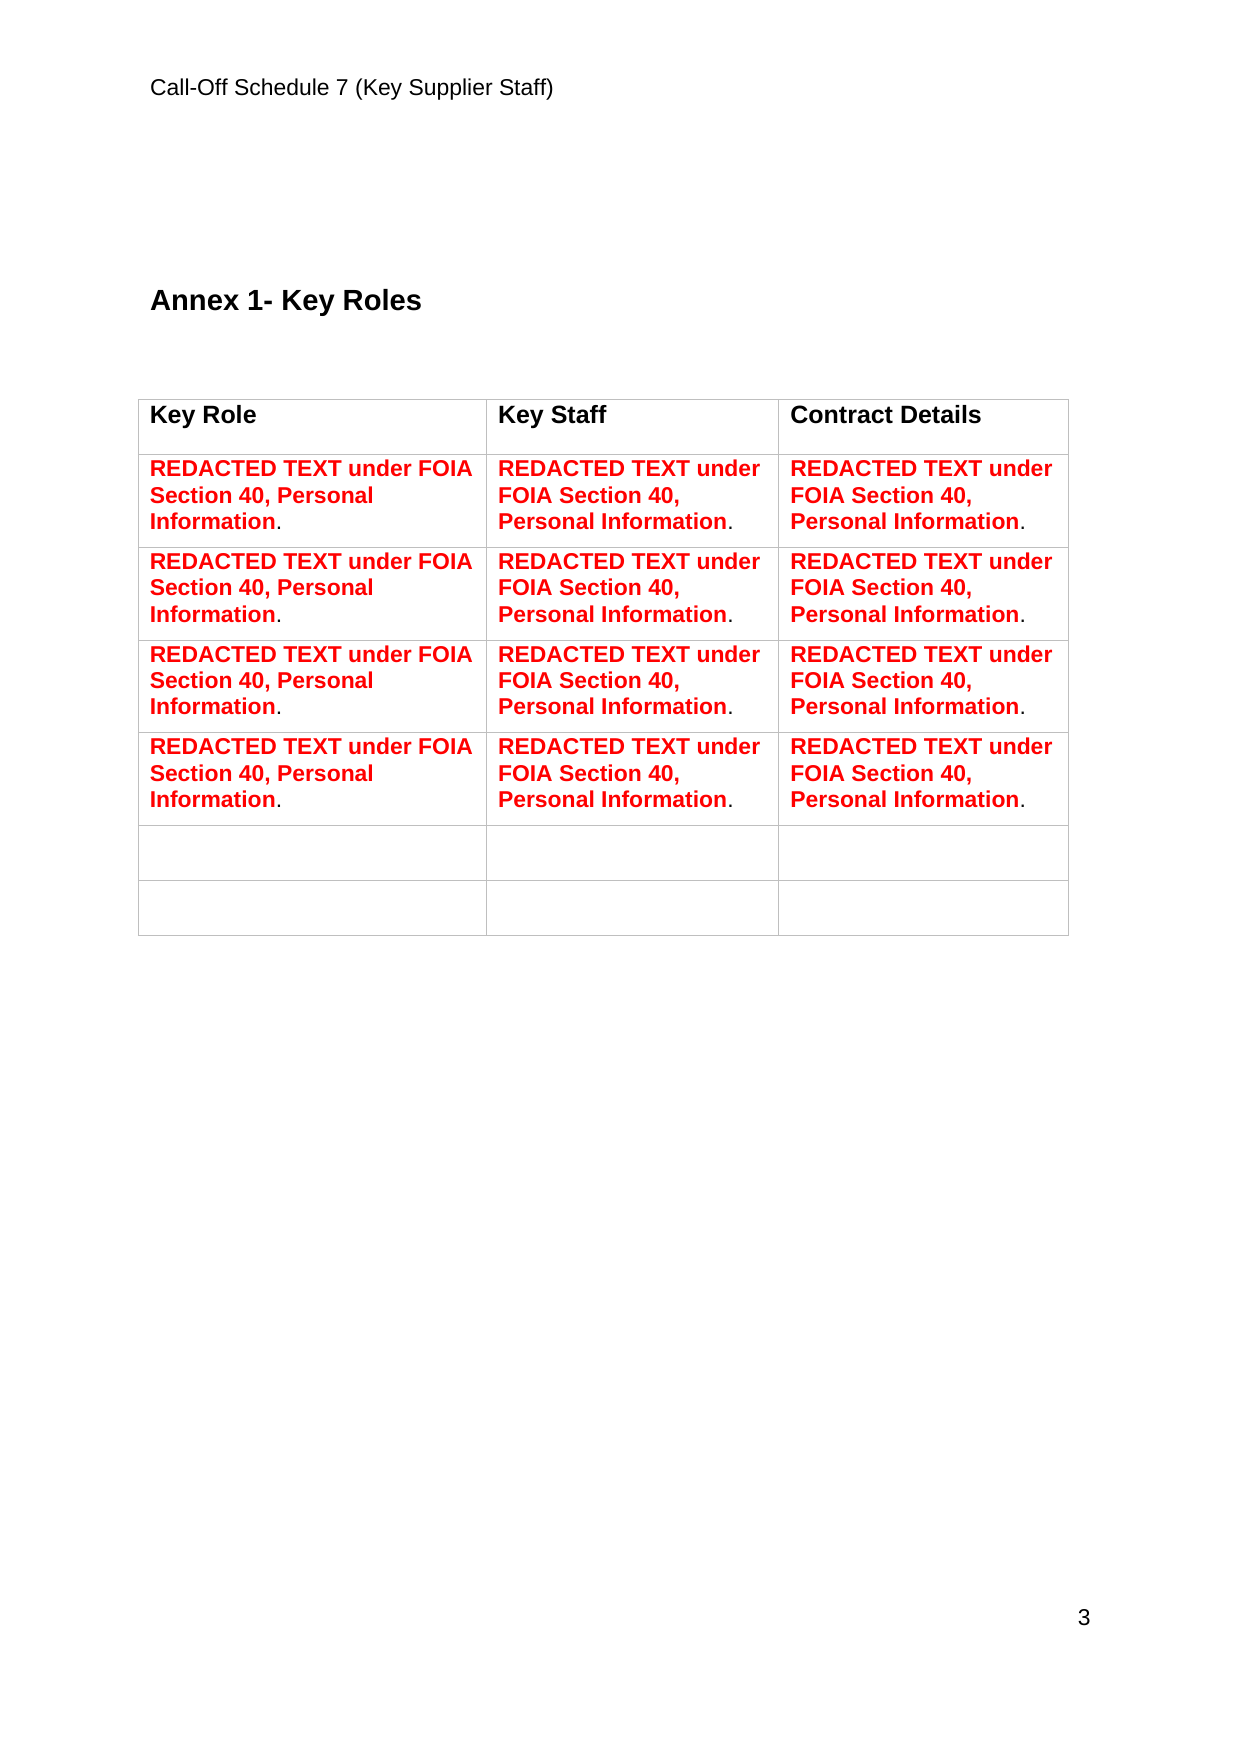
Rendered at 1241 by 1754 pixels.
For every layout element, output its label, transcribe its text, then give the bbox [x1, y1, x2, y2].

table_cell [779, 881, 1068, 934]
table_header Key Staff [487, 400, 778, 454]
table_cell REDACTED TEXT under FOIA Section 40, Personal Information. [487, 548, 778, 639]
table_cell REDACTED TEXT under FOIA Section 40, Personal Information. [139, 733, 486, 825]
table_cell REDACTED TEXT under FOIA Section 40, Personal Information. [487, 733, 778, 825]
table_cell [139, 881, 486, 934]
table_cell REDACTED TEXT under FOIA Section 40, Personal Information. [779, 733, 1068, 825]
table_cell REDACTED TEXT under FOIA Section 40, Personal Information. [779, 548, 1068, 639]
table_cell [139, 826, 486, 879]
table_cell REDACTED TEXT under FOIA Section 40, Personal Information. [139, 548, 486, 639]
table_cell REDACTED TEXT under FOIA Section 40, Personal Information. [487, 641, 778, 732]
table_cell REDACTED TEXT under FOIA Section 40, Personal Information. [487, 455, 778, 547]
table_header Key Role [139, 400, 486, 454]
table_cell [487, 881, 778, 934]
table_cell [487, 826, 778, 879]
table_cell REDACTED TEXT under FOIA Section 40, Personal Information. [779, 455, 1068, 547]
subtitle Annex 1- Key Roles [150, 283, 1090, 316]
table_header Contract Details [779, 400, 1068, 454]
table_cell [779, 826, 1068, 879]
table_cell REDACTED TEXT under FOIA Section 40, Personal Information. [139, 455, 486, 547]
table_cell REDACTED TEXT under FOIA Section 40, Personal Information. [779, 641, 1068, 732]
table_cell REDACTED TEXT under FOIA Section 40, Personal Information. [139, 641, 486, 732]
